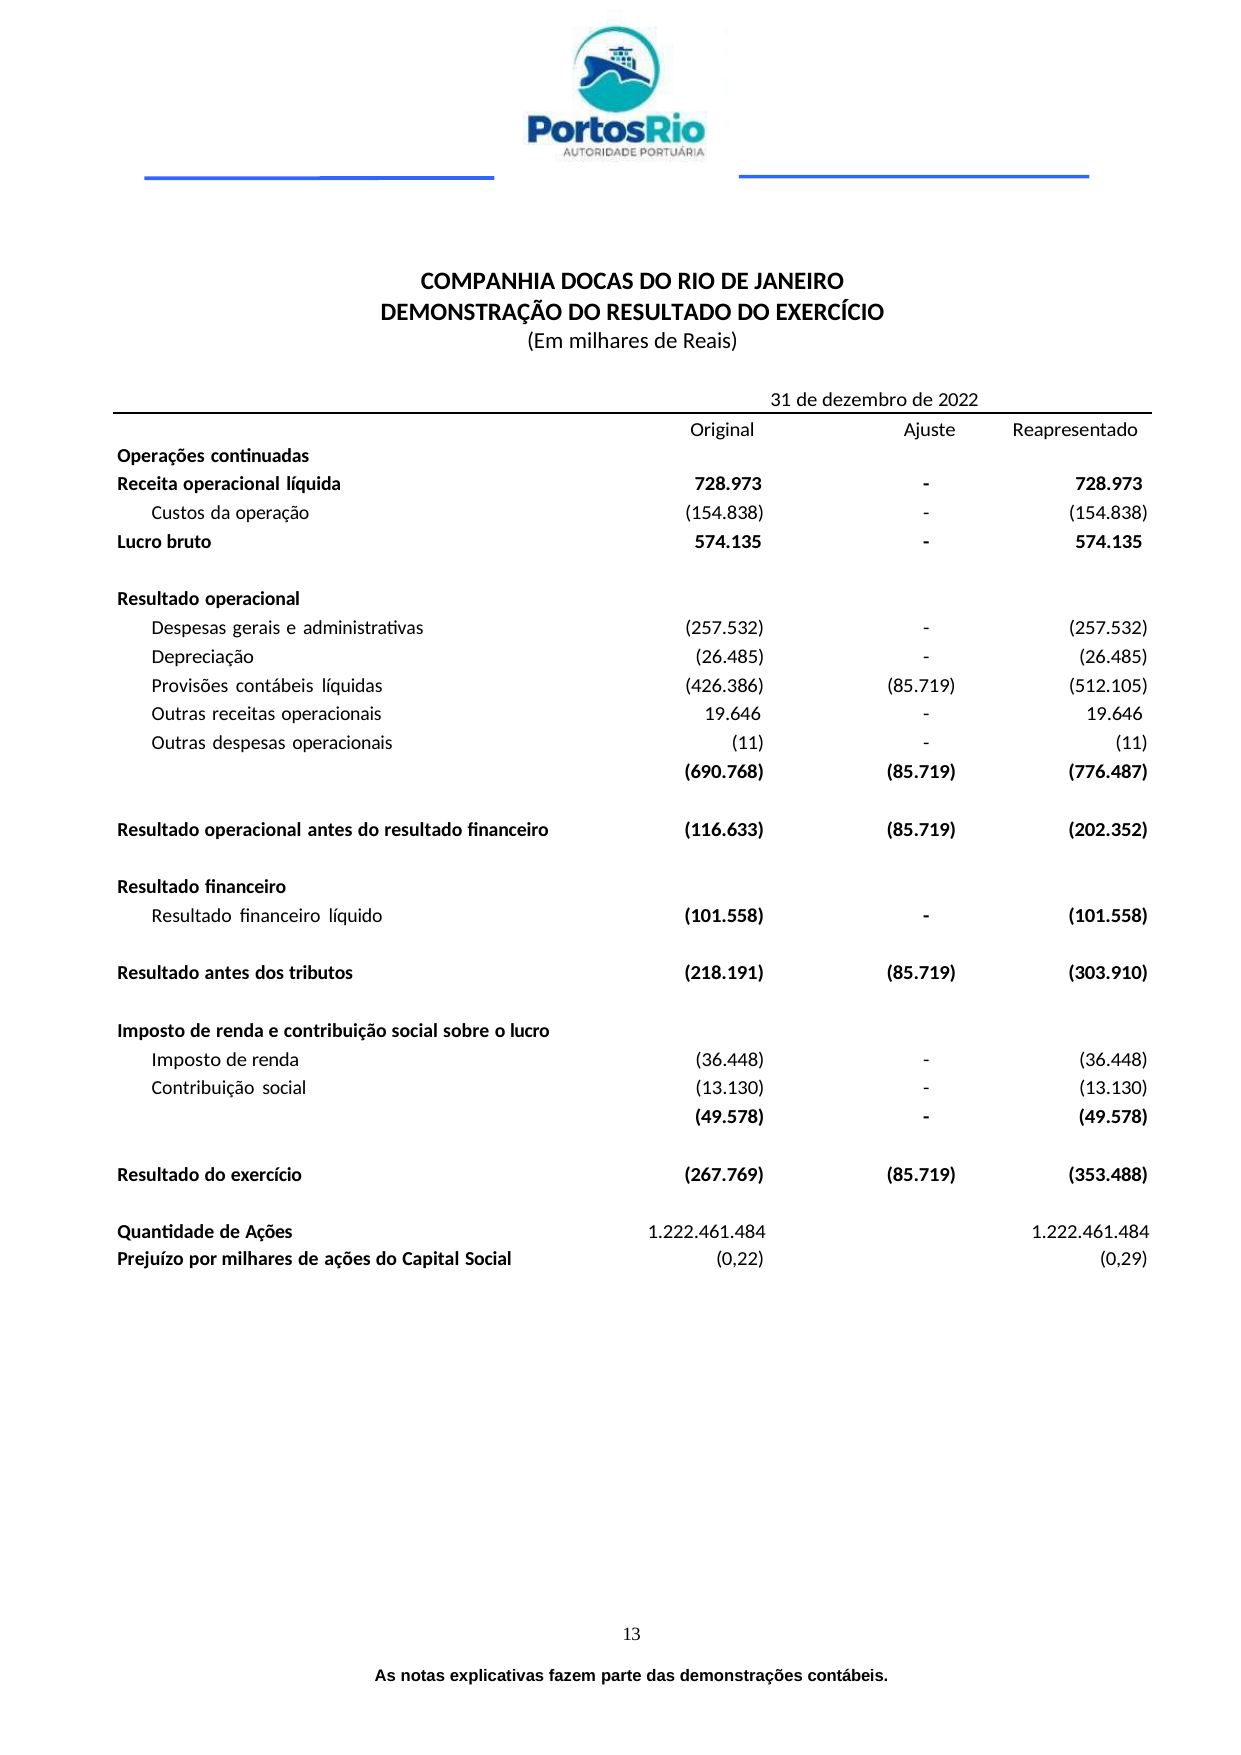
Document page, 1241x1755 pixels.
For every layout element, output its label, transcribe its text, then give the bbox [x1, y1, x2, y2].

table_cell - [827, 572, 984, 643]
table_cell Outras receitas operacionais [113, 701, 605, 729]
table_cell (36.448) [605, 1003, 827, 1075]
table_cell - [827, 701, 984, 729]
table_cell - [827, 643, 984, 672]
table_cell (218.191) [605, 945, 827, 1003]
table_cell Operações continuadas Receita operacional líquida [113, 443, 605, 499]
table_cell - [827, 1003, 984, 1075]
table_cell (11) [605, 730, 827, 758]
table_cell (257.532) [605, 572, 827, 643]
table_cell (690.768) [605, 758, 827, 802]
table_cell (26.485) [605, 643, 827, 672]
table_cell (426.386) [605, 672, 827, 701]
table_cell - [827, 859, 984, 945]
table_cell (49.578) [605, 1104, 827, 1147]
table_header [113, 414, 605, 443]
table_cell (101.558) [605, 859, 827, 945]
table_cell 1.222.461.484 [605, 1204, 827, 1247]
table_header Original [605, 414, 827, 443]
table_cell (154.838) [605, 500, 827, 528]
table_cell (154.838) [984, 500, 1152, 528]
table_cell [827, 1247, 984, 1272]
table_cell (13.130) [984, 1075, 1152, 1104]
table_cell (267.769) [605, 1147, 827, 1204]
table_cell Resultado antes dos tributos [113, 945, 605, 1003]
table_cell (101.558) [984, 859, 1152, 945]
table_cell Resultado operacional Despesas gerais e administrativas [113, 572, 605, 643]
table_cell Lucro bruto [113, 528, 605, 572]
table_cell 1.222.461.484 [984, 1204, 1152, 1247]
table_header Reapresentado [984, 414, 1152, 443]
table_cell (776.487) [984, 758, 1152, 802]
table_cell (0,29) [984, 1247, 1152, 1272]
table_cell (11) [984, 730, 1152, 758]
table_cell - [827, 1075, 984, 1104]
table_cell Imposto de renda e contribuição social sobre o lucro Imposto de renda [113, 1003, 605, 1075]
table_cell Prejuízo por milhares de ações do Capital Social [113, 1247, 605, 1272]
table_cell (116.633) [605, 802, 827, 859]
table_cell (26.485) [984, 643, 1152, 672]
table_cell - [827, 1104, 984, 1147]
table_cell (85.719) [827, 672, 984, 701]
table_cell [113, 758, 605, 802]
table_cell (85.719) [827, 802, 984, 859]
table_cell Contribuição social [113, 1075, 605, 1104]
table_cell 574.135 [605, 528, 827, 572]
table_cell Resultado do exercício [113, 1147, 605, 1204]
text (Em milhares de Reais) [96, 327, 1169, 354]
table_cell Resultado financeiro Resultado financeiro líquido [113, 859, 605, 945]
table_cell Provisões contábeis líquidas [113, 672, 605, 701]
table_cell - [827, 730, 984, 758]
table_header Ajuste [827, 414, 984, 443]
table_cell 19.646 [984, 701, 1152, 729]
table_cell - [827, 528, 984, 572]
table_cell 728.973 [605, 443, 827, 499]
table_cell (85.719) [827, 945, 984, 1003]
table_cell (36.448) [984, 1003, 1152, 1075]
table_cell (353.488) [984, 1147, 1152, 1204]
table_cell [113, 1104, 605, 1147]
table_cell Resultado operacional antes do resultado financeiro [113, 802, 605, 859]
table_cell (13.130) [605, 1075, 827, 1104]
table_cell [827, 1204, 984, 1247]
table_cell (512.105) [984, 672, 1152, 701]
table_cell Quantidade de Ações [113, 1204, 605, 1247]
table_cell (0,22) [605, 1247, 827, 1272]
table_cell (85.719) [827, 1147, 984, 1204]
table_cell 574.135 [984, 528, 1152, 572]
table_cell (202.352) [984, 802, 1152, 859]
table_cell 19.646 [605, 701, 827, 729]
table_cell - [827, 500, 984, 528]
table_cell Depreciação [113, 643, 605, 672]
subtitle COMPANHIA DOCAS DO RIO DE JANEIRO DEMONSTRAÇÃO DO RESULTADO DO EXERCÍCIO [374, 266, 891, 327]
table_cell (85.719) [827, 758, 984, 802]
text 31 de dezembro de 2022 [770, 387, 1188, 412]
table_cell - [827, 443, 984, 499]
table_cell (49.578) [984, 1104, 1152, 1147]
table_cell (257.532) [984, 572, 1152, 643]
table_cell (303.910) [984, 945, 1152, 1003]
table_cell Outras despesas operacionais [113, 730, 605, 758]
table_cell 728.973 [984, 443, 1152, 499]
table_cell Custos da operação [113, 500, 605, 528]
